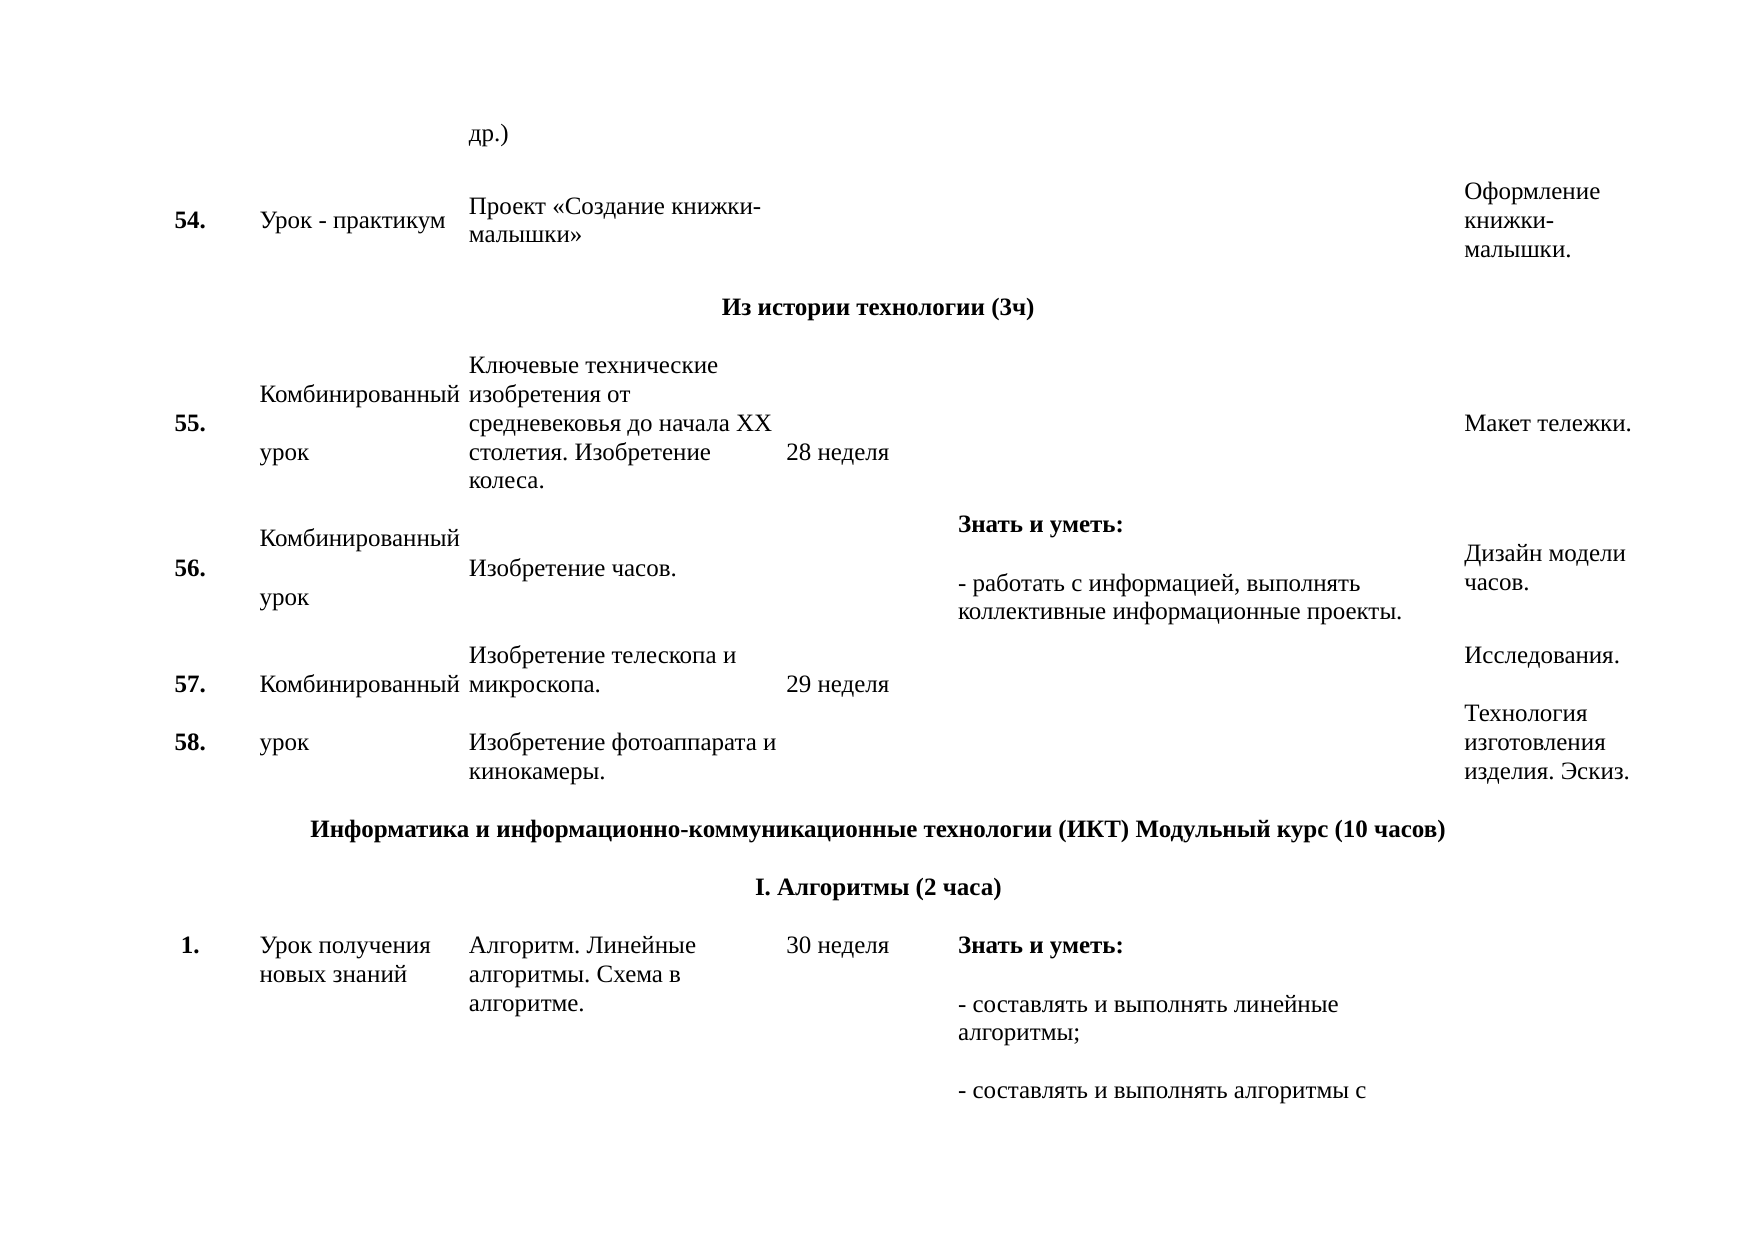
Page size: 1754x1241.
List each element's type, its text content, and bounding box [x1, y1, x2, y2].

table_cell [259, 118, 469, 176]
table_cell Оформление книжки-малышки. [1464, 176, 1636, 292]
table_cell Информатика и информационно-коммуникационные технологии (ИКТ) Модульный курс (10 часов) [120, 814, 1636, 872]
table_cell I. Алгоритмы (2 часа) [120, 872, 1636, 930]
table_cell Знать и уметь: - составлять и выполнять линейные алгоритмы; - составлять и выполнять алгоритмы с [958, 930, 1464, 1104]
table_cell 30 неделя [786, 930, 958, 1104]
table_cell Дизайн модели часов. [1464, 524, 1636, 640]
table_cell Изобретение телескопа и микроскопа. Изобретение фотоаппарата и кинокамеры. [469, 640, 786, 814]
table_cell Изобретение часов. [469, 524, 786, 640]
table_cell Исследования. Технология изготовления изделия. Эскиз. [1464, 640, 1636, 814]
table_cell Урок получения новых знаний [259, 930, 469, 1104]
table_cell 29 неделя [786, 640, 958, 814]
table_cell 57. 58. [120, 640, 259, 814]
table_cell [1464, 930, 1636, 1104]
table_cell Урок - практикум [259, 176, 469, 292]
table_cell Проект «Создание книжки-малышки» [469, 176, 786, 292]
table_cell Комбинированный урок [259, 524, 469, 640]
table_cell 28 неделя [786, 350, 958, 640]
table_cell [1464, 118, 1636, 176]
table_cell 56. [120, 524, 259, 640]
table_cell Комбинированный урок [259, 640, 469, 814]
table_cell 1. [120, 930, 259, 1104]
table_cell Ключевые технические изобретения от средневековья до начала XX столетия. Изобретение колеса. [469, 350, 786, 523]
table_cell Алгоритм. Линейные алгоритмы. Схема в алгоритме. [469, 930, 786, 1104]
table_cell 54. [120, 176, 259, 292]
table_cell Из истории технологии (3ч) [120, 292, 1636, 350]
table_cell [786, 118, 958, 292]
table_cell [120, 118, 259, 176]
table_cell Комбинированный урок [259, 350, 469, 523]
table_cell [958, 118, 1464, 292]
table_cell 55. [120, 350, 259, 523]
table_cell Макет тележки. [1464, 350, 1636, 523]
table_cell др.) [469, 118, 786, 176]
table_cell Знать и уметь: - работать с информацией, выполнять коллективные информационные проекты. [958, 350, 1464, 814]
